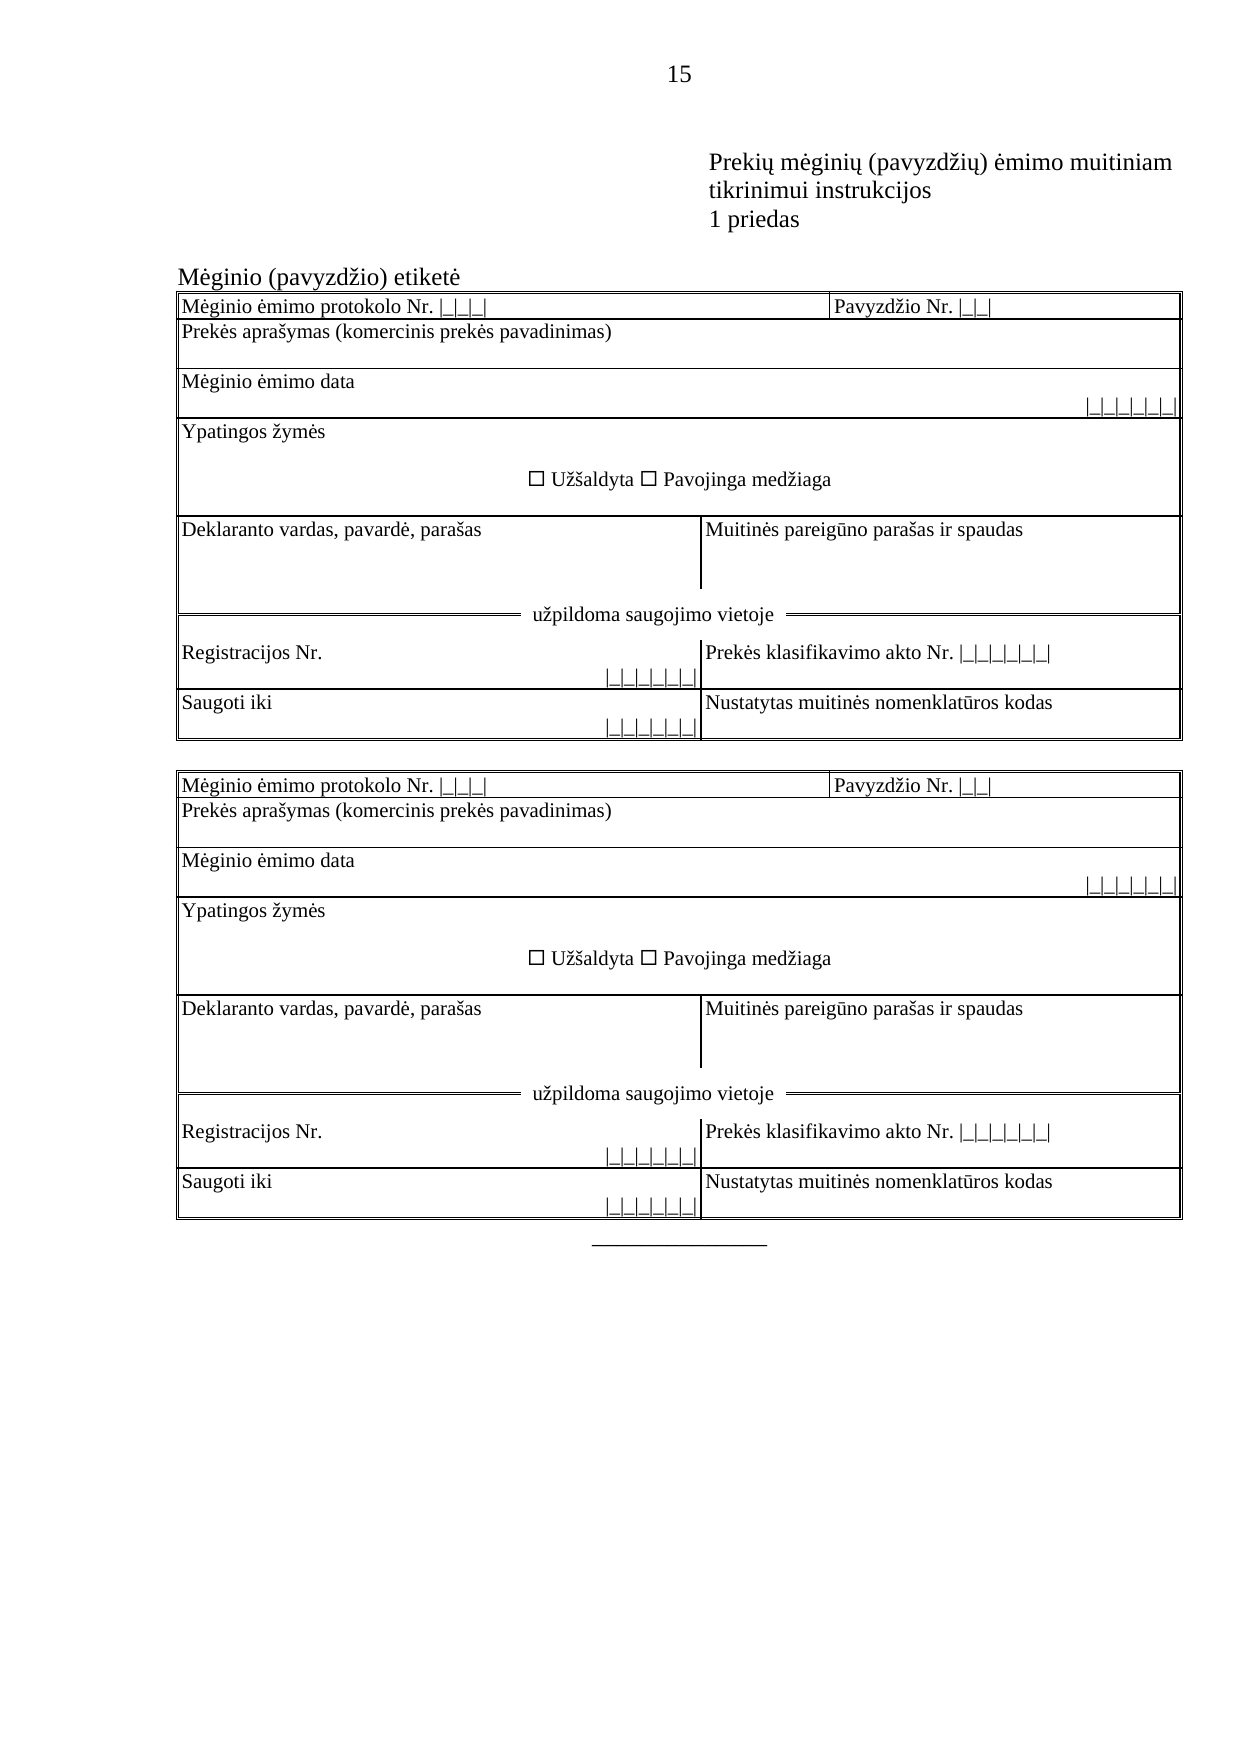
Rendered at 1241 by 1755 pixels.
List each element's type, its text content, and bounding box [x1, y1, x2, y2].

table_cell Muitinės pareigūno parašas ir spaudas [702, 517, 1179, 589]
table_cell užpildoma saugojimo vietoje [521, 1068, 786, 1119]
text tikrinimui instrukcijos [177, 176, 1181, 204]
table_cell [786, 1095, 790, 1119]
table_cell Prekės klasifikavimo akto Nr. |_|_|_|_|_|_| [702, 640, 1179, 688]
text Prekių mėginių (pavyzdžių) ėmimo muitiniam [177, 147, 1181, 176]
text Mėginio (pavyzdžio) etiketė [177, 262, 1181, 291]
table_cell [786, 1068, 790, 1092]
table_cell Prekės klasifikavimo akto Nr. |_|_|_|_|_|_| [702, 1119, 1179, 1167]
table_cell Muitinės pareigūno parašas ir spaudas [702, 996, 1179, 1068]
text ______________ [177, 1220, 1181, 1249]
table_cell [786, 589, 790, 613]
text 1 priedas [177, 204, 1181, 233]
table_cell [516, 1068, 521, 1092]
table_cell [516, 1095, 521, 1119]
table_cell [786, 616, 790, 640]
table_cell [516, 589, 521, 613]
table_cell užpildoma saugojimo vietoje [521, 589, 786, 640]
table_cell [516, 616, 521, 640]
